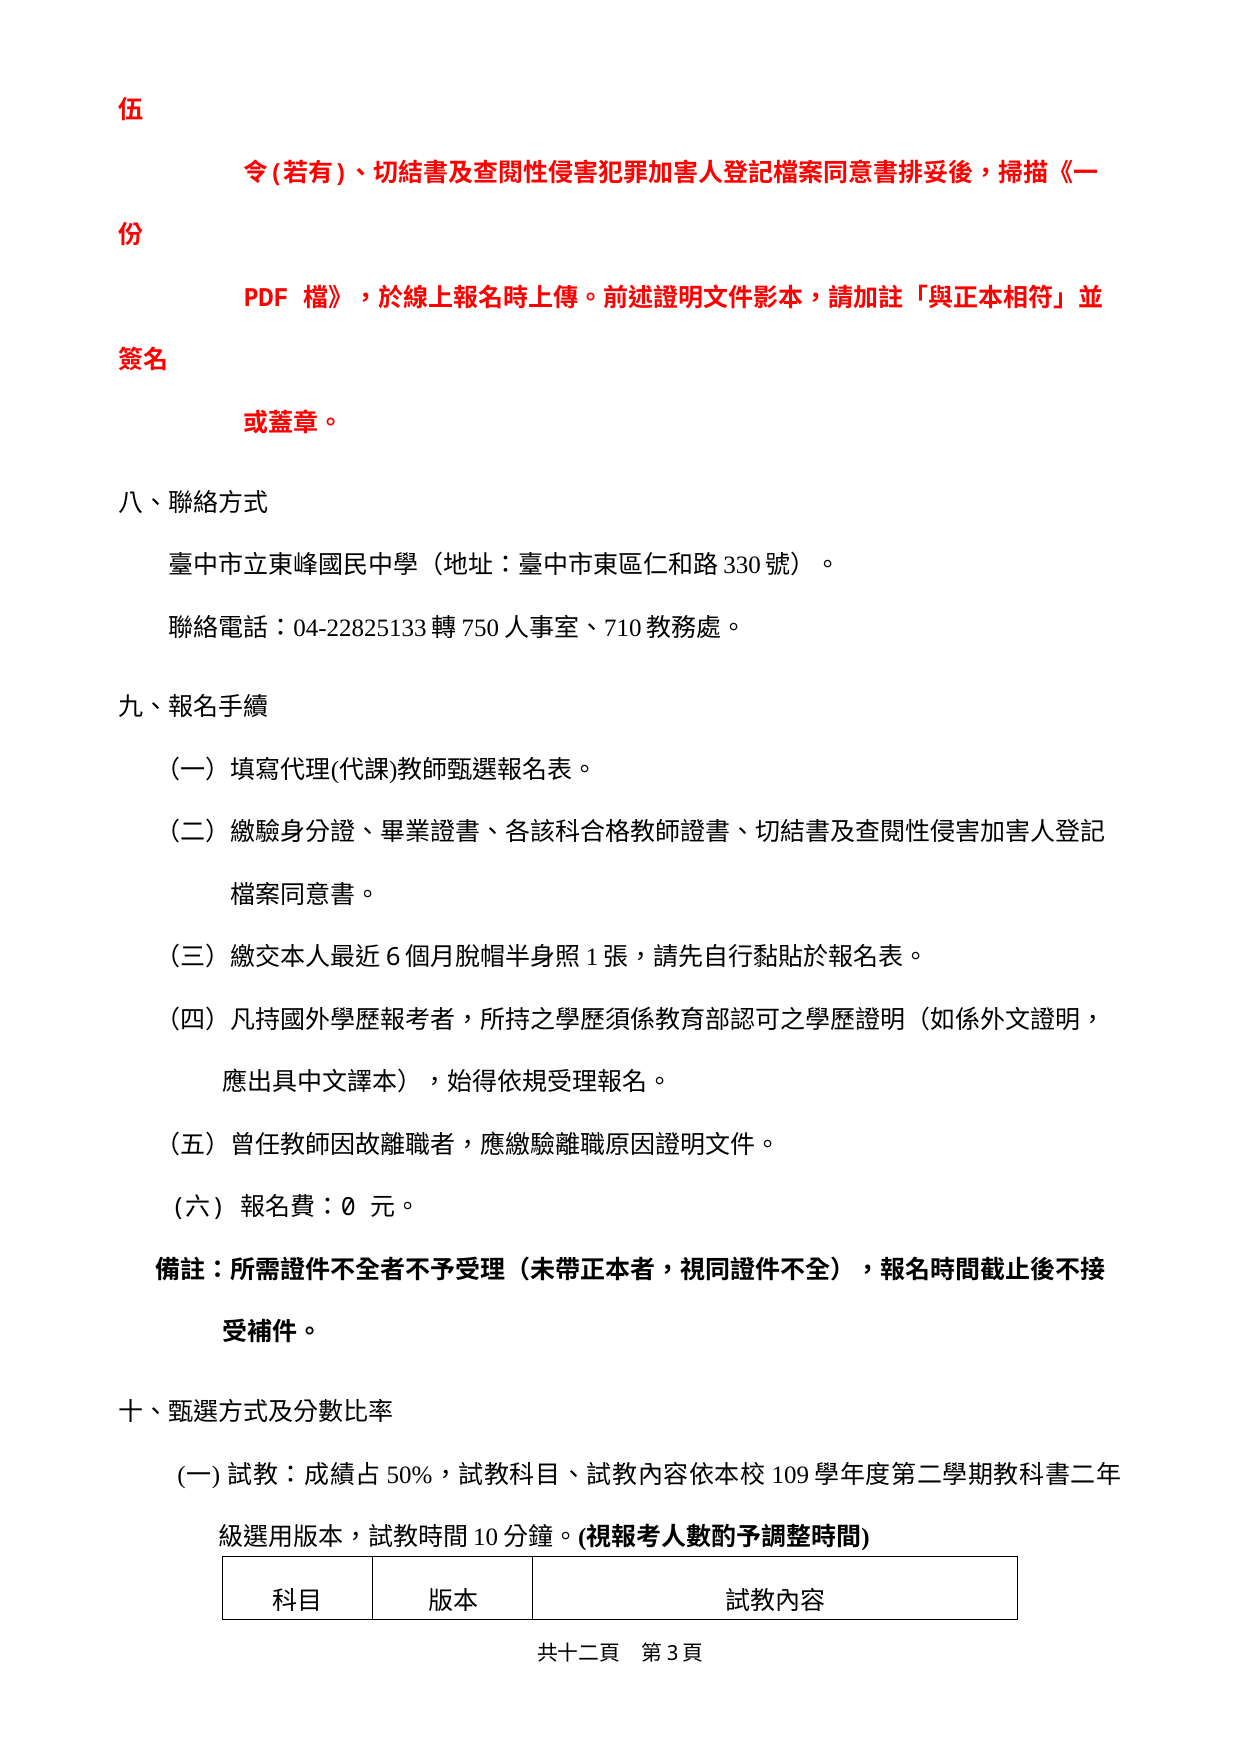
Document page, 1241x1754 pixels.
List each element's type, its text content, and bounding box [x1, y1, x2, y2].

table_header 版本 [373, 1557, 532, 1619]
text (一) 試教：成績占50%，試教科目、試教內容依本校109學年度第二學期教科書二年級選用版本，試教時間10分鐘。(視報考人數酌予調整時間) [177, 1431, 1122, 1556]
table_header 試教內容 [533, 1557, 1017, 1619]
text PDF 檔》，於線上報名時上傳。前述證明文件影本，請加註「與正本相符」並簽名 [118, 254, 1122, 379]
text 備註：所需證件不全者不予受理（未帶正本者，視同證件不全），報名時間截止後不接受補件。 [156, 1226, 1122, 1351]
text 九、報名手續 [118, 663, 1122, 726]
text 令(若有)、切結書及查閱性侵害犯罪加害人登記檔案同意書排妥後，掃描《一份 [118, 129, 1122, 254]
text 或蓋章。 [118, 379, 1122, 441]
text （四）凡持國外學歷報考者，所持之學歷須係教育部認可之學歷證明（如係外文證明，應出具中文譯本），始得依規受理報名。 [156, 976, 1122, 1101]
text (六) 報名費：0 元。 [156, 1163, 1122, 1226]
text （五）曾任教師因故離職者，應繳驗離職原因證明文件。 [156, 1101, 1122, 1163]
table_header 科目 [223, 1557, 372, 1619]
text 聯絡電話：04-22825133轉750人事室、710教務處。 [168, 583, 1122, 646]
text （二）繳驗身分證、畢業證書、各該科合格教師證書、切結書及查閱性侵害加害人登記檔案同意書。 [156, 788, 1122, 913]
text 十、甄選方式及分數比率 [118, 1368, 1122, 1431]
text 伍 [118, 66, 1122, 129]
text 八、聯絡方式 臺中市立東峰國民中學（地址：臺中市東區仁和路330號）。 [118, 458, 1122, 583]
text （一）填寫代理(代課)教師甄選報名表。 [118, 726, 1122, 788]
text （三）繳交本人最近6個月脫帽半身照1張，請先自行黏貼於報名表。 [156, 913, 1122, 976]
